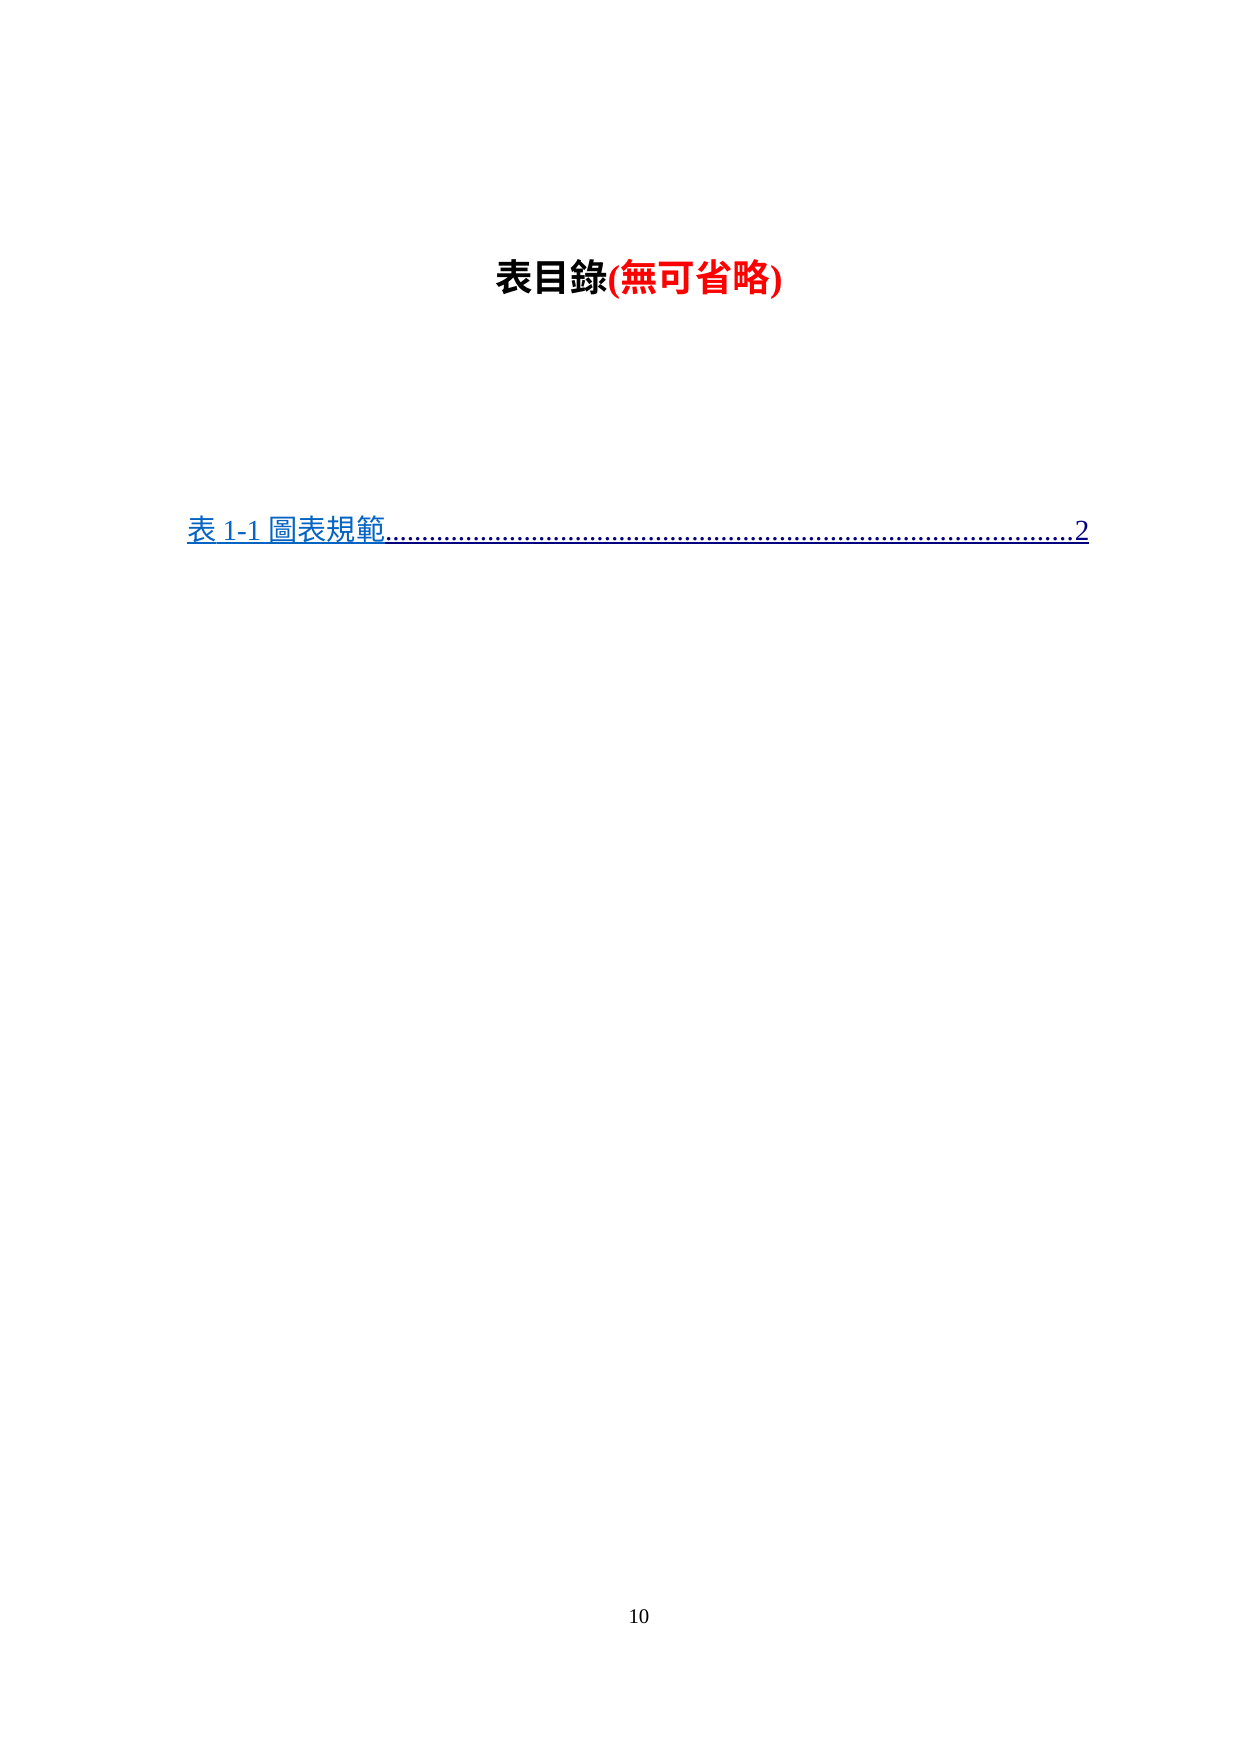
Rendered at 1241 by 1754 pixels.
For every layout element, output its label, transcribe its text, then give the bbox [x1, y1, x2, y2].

subtitle 表目錄(無可省略) [187, 233, 1090, 296]
text 表1-1 圖表規範 2 [187, 486, 1090, 548]
